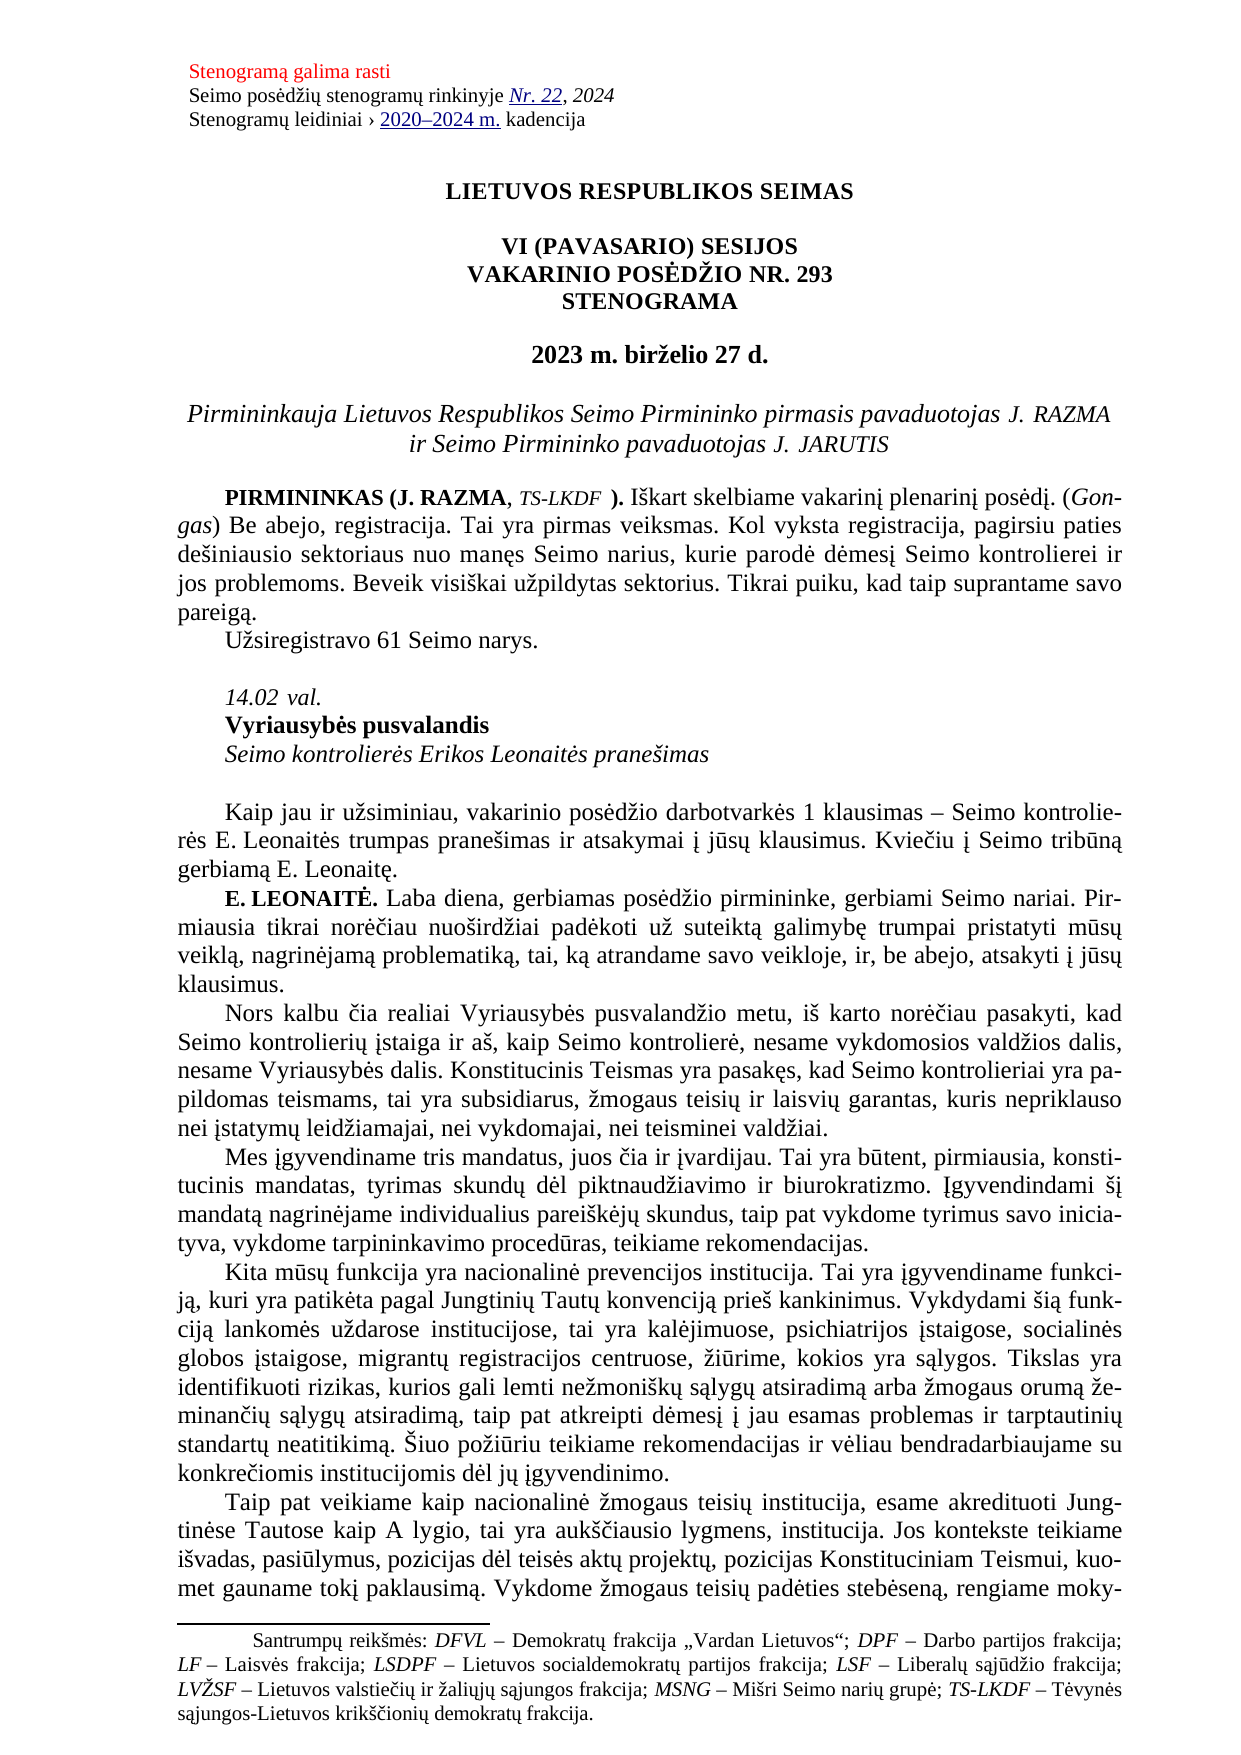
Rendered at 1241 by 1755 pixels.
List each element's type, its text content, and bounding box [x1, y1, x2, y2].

text Už­si­re­gist­ra­vo 61 Sei­mo na­rys. [177, 626, 1122, 654]
title VAKARINIO posėdžio NR. 293 [177, 260, 1122, 287]
table_header Stenogramą galima rasti [177, 59, 1045, 83]
text Pirmininkauja Lietuvos Respublikos Seimo Pirmininko pirmasis pavaduotojas J. RAZMA ir Seimo Pirmininko pavaduotojas J. JARUTIS [177, 398, 1122, 458]
text Sei­mo kon­tro­lie­rės Eri­kos Le­o­nai­tės pra­ne­ši­mas [177, 739, 1122, 768]
text Nors kal­bu čia re­a­liai Vy­riau­sy­bės pus­va­lan­džio me­tu, iš kar­to no­rė­čiau pa­sa­ky­ti, kad Sei­mo kon­tro­lie­rių įstai­ga ir aš, kaip Sei­mo kon­tro­lie­rė, ne­sa­me vyk­do­mo­sios val­džios da­lis, ne­sa­me Vy­riau­sy­bės da­lis. Kon­sti­tu­ci­nis Teis­mas yra pa­sa­kęs, kad Sei­mo kon­tro­lie­riai yra pa­pil­do­mas teis­mams, tai yra sub­si­dia­rus, žmo­gaus tei­sių ir lais­vių ga­ran­tas, ku­ris ne­pri­klau­so nei įsta­ty­mų lei­džia­ma­jai, nei vyk­do­ma­jai, nei teis­mi­nei val­džiai. [177, 998, 1122, 1142]
table_cell Seimo posėdžių stenogramų rinkinyje Nr. 22, 2024 [177, 83, 1045, 107]
title STENOGRAMA [177, 287, 1122, 315]
text Ki­ta mū­sų funk­ci­ja yra na­cio­na­li­nė pre­ven­ci­jos ins­ti­tu­ci­ja. Tai yra įgy­ven­di­na­me funk­ci­ją, ku­ri yra pa­ti­kė­ta pa­gal Jung­ti­nių Tau­tų kon­ven­ci­ją prieš kan­ki­ni­mus. Vyk­dy­da­mi šią funk­ci­ją lan­ko­mės už­da­ro­se ins­ti­tu­ci­jo­se, tai yra ka­lė­ji­muo­se, psi­chiat­ri­jos įstai­go­se, so­cia­li­nės glo­bos įstai­go­se, mig­ran­tų re­gist­ra­ci­jos cen­truo­se, žiū­ri­me, ko­kios yra są­ly­gos. Tiks­las yra iden­ti­fi­kuo­ti ri­zi­kas, ku­rios ga­li lem­ti ne­žmo­niš­kų są­ly­gų at­si­ra­di­mą ar­ba žmo­gaus oru­mą že­mi­nan­čių są­ly­gų at­si­ra­di­mą, taip pat at­kreip­ti dė­me­sį į jau esa­mas pro­ble­mas ir tarp­tau­ti­nių stan­dar­tų ne­ati­ti­ki­mą. Šiuo po­žiū­riu tei­kia­me re­ko­men­da­ci­jas ir vė­liau ben­dra­dar­biau­ja­me su kon­kre­čio­mis ins­ti­tu­ci­jo­mis dėl jų įgy­ven­di­ni­mo. [177, 1257, 1122, 1487]
text Santrumpų reikšmės: DFVL – Demokratų frakcija „Vardan Lietuvos“; DPF – Darbo partijos frakcija; LF – Laisvės frakcija; LSDPF – Lietuvos socialdemokratų partijos frakcija; LSF – Liberalų sąjūdžio frakcija; LVŽSF – Lietuvos valstiečių ir žaliųjų sąjungos frakcija; MSNG – Mišri Seimo narių grupė; TS-LKDF – Tėvynės sąjungos-Lietuvos krikščionių demokratų frakcija. [177, 1624, 1122, 1724]
text PIRMININKAS (J. RAZMA, TS-LKDF). Iš­kart skel­bia­me va­ka­ri­nį ple­na­ri­nį po­sė­dį. (Gon­gas) Be abe­jo, re­gist­ra­ci­ja. Tai yra pir­mas veiks­mas. Kol vyks­ta re­gist­ra­ci­ja, pa­gir­siu pa­ties de­ši­niau­sio sek­to­riaus nuo ma­nęs Sei­mo na­rius, ku­rie pa­ro­dė dė­me­sį Sei­mo kon­tro­lie­rei ir jos pro­ble­moms. Be­veik vi­siš­kai už­pil­dy­tas sek­to­rius. Tik­rai pui­ku, kad taip su­pran­ta­me sa­vo pa­rei­gą. [177, 482, 1122, 626]
text Kaip jau ir už­si­mi­niau, va­ka­ri­nio po­sė­džio dar­bo­tvarkės 1 klau­si­mas – Sei­mo kon­tro­lie­rės E. Le­o­nai­tės trum­pas pra­ne­ši­mas ir at­sa­ky­mai į jū­sų klau­si­mus. Kvie­čiu į Sei­mo tri­bū­ną ger­bia­mą E. Le­o­nai­tę. [177, 797, 1122, 883]
title VI (PAVASARIO) SESIJOS [177, 232, 1122, 260]
text 14.02 val. [224, 683, 1122, 711]
title LIETUVOS RESPUBLIKOS SEIMAS [177, 177, 1122, 204]
text Mes įgy­ven­di­na­me tris man­da­tus, juos čia ir įvar­di­jau. Tai yra bū­tent, pir­miau­sia, kon­sti­tu­ci­nis man­da­tas, ty­ri­mas skun­dų dėl pik­tnau­džia­vi­mo ir biu­ro­kratizmo. Įgy­ven­din­da­mi šį man­da­tą nag­ri­nė­ja­me in­di­vi­du­a­lius pa­reiš­kė­jų skun­dus, taip pat vyk­do­me ty­ri­mus sa­vo ini­cia­ty­va, vyk­do­me tar­pi­nin­ka­vi­mo pro­ce­dū­ras, tei­kia­me re­ko­men­da­ci­jas. [177, 1142, 1122, 1257]
text Taip pat vei­kia­me kaip na­cio­na­li­nė žmo­gaus tei­sių ins­ti­tu­ci­ja, esa­me ak­re­di­tuo­ti Jung­tinė­se Tau­to­se kaip A ly­gio, tai yra aukš­čiau­sio lyg­mens, ins­ti­tu­ci­ja. Jos kon­teks­te tei­kia­me išva­das, pa­siū­ly­mus, po­zi­ci­jas dėl tei­sės ak­tų pro­jek­tų, po­zi­ci­jas Kon­sti­tu­ci­niam Teis­mui, kuo­met gau­na­me to­kį pa­klau­si­mą. Vyk­do­me žmo­gaus tei­sių pa­dė­ties ste­bė­se­ną, ren­gia­me mo­ky­ [177, 1487, 1122, 1602]
text Vy­riau­sy­bės pus­va­lan­dis [177, 711, 1122, 739]
text E. LEONAITĖ. La­ba die­na, ger­bia­mas po­sė­džio pir­mi­nin­ke, ger­bia­mi Sei­mo na­riai. Pir­miau­sia tik­rai no­rė­čiau nuo­šir­džiai pa­dė­ko­ti už su­teik­tą ga­li­my­bę trum­pai pri­sta­ty­ti mū­sų veik­lą, nag­ri­nė­ja­mą pro­ble­ma­ti­ką, tai, ką at­ran­da­me sa­vo veik­lo­je, ir, be abe­jo, at­sa­ky­ti į jū­sų klau­si­mus. [177, 883, 1122, 998]
table_cell Stenogramų leidiniai › 2020–2024 m. kadencija [177, 107, 1045, 131]
text 2023 m. birželio 27 d. [177, 339, 1122, 369]
